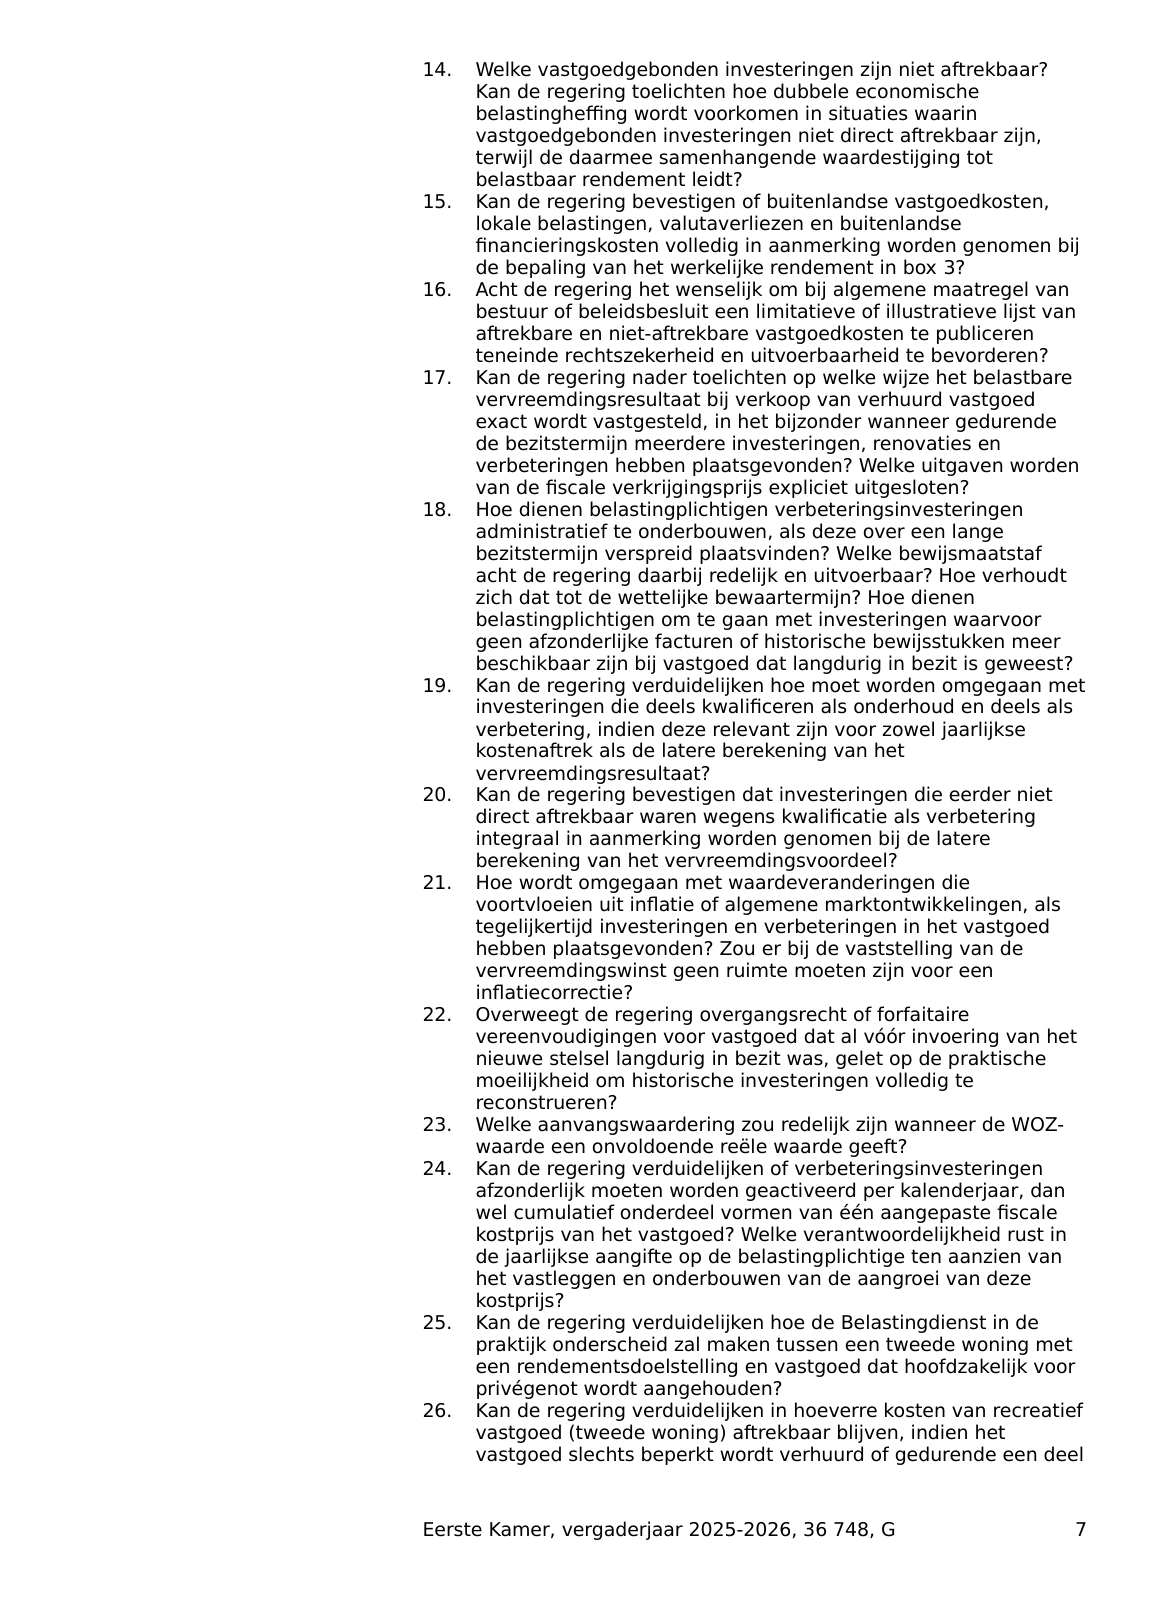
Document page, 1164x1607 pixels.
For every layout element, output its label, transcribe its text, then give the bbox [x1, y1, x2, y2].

text 15. Kan de regering bevestigen of buitenlandse vastgoedkosten, lokale belastingen, valutaverliezen en buitenlandse financieringskosten volledig in aanmerking worden genomen bij de bepaling van het werkelijke rendement in box 3? [422, 191, 1087, 279]
text 21. Hoe wordt omgegaan met waardeveranderingen die voortvloeien uit inflatie of algemene marktontwikkelingen, als tegelijkertijd investeringen en verbeteringen in het vastgoed hebben plaatsgevonden? Zou er bij de vaststelling van de vervreemdingswinst geen ruimte moeten zijn voor een inflatiecorrectie? [422, 872, 1087, 1004]
text 19. Kan de regering verduidelijken hoe moet worden omgegaan met investeringen die deels kwalificeren als onderhoud en deels als verbetering, indien deze relevant zijn voor zowel jaarlijkse kostenaftrek als de latere berekening van het vervreemdingsresultaat? [422, 674, 1087, 784]
text 14. Welke vastgoedgebonden investeringen zijn niet aftrekbaar? Kan de regering toelichten hoe dubbele economische belastingheffing wordt voorkomen in situaties waarin vastgoedgebonden investeringen niet direct aftrekbaar zijn, terwijl de daarmee samenhangende waardestijging tot belastbaar rendement leidt? [422, 59, 1087, 191]
text 23. Welke aanvangswaardering zou redelijk zijn wanneer de WOZ-waarde een onvoldoende reële waarde geeft? [422, 1114, 1087, 1158]
text 17. Kan de regering nader toelichten op welke wijze het belastbare vervreemdingsresultaat bij verkoop van verhuurd vastgoed exact wordt vastgesteld, in het bijzonder wanneer gedurende de bezitstermijn meerdere investeringen, renovaties en verbeteringen hebben plaatsgevonden? Welke uitgaven worden van de fiscale verkrijgingsprijs expliciet uitgesloten? [422, 367, 1087, 499]
text 25. Kan de regering verduidelijken hoe de Belastingdienst in de praktijk onderscheid zal maken tussen een tweede woning met een rendementsdoelstelling en vastgoed dat hoofdzakelijk voor privégenot wordt aangehouden? [422, 1312, 1087, 1400]
text 24. Kan de regering verduidelijken of verbeteringsinvesteringen afzonderlijk moeten worden geactiveerd per kalenderjaar, dan wel cumulatief onderdeel vormen van één aangepaste fiscale kostprijs van het vastgoed? Welke verantwoordelijkheid rust in de jaarlijkse aangifte op de belastingplichtige ten aanzien van het vastleggen en onderbouwen van de aangroei van deze kostprijs? [422, 1158, 1087, 1312]
text 20. Kan de regering bevestigen dat investeringen die eerder niet direct aftrekbaar waren wegens kwalificatie als verbetering integraal in aanmerking worden genomen bij de latere berekening van het vervreemdingsvoordeel? [422, 784, 1087, 872]
text 18. Hoe dienen belastingplichtigen verbeteringsinvesteringen administratief te onderbouwen, als deze over een lange bezitstermijn verspreid plaatsvinden? Welke bewijsmaatstaf acht de regering daarbij redelijk en uitvoerbaar? Hoe verhoudt zich dat tot de wettelijke bewaartermijn? Hoe dienen belastingplichtigen om te gaan met investeringen waarvoor geen afzonderlijke facturen of historische bewijsstukken meer beschikbaar zijn bij vastgoed dat langdurig in bezit is geweest? [422, 499, 1087, 674]
text 22. Overweegt de regering overgangsrecht of forfaitaire vereenvoudigingen voor vastgoed dat al vóór invoering van het nieuwe stelsel langdurig in bezit was, gelet op de praktische moeilijkheid om historische investeringen volledig te reconstrueren? [422, 1004, 1087, 1114]
text 26. Kan de regering verduidelijken in hoeverre kosten van recreatief vastgoed (tweede woning) aftrekbaar blijven, indien het vastgoed slechts beperkt wordt verhuurd of gedurende een deel [422, 1400, 1087, 1466]
text 16. Acht de regering het wenselijk om bij algemene maatregel van bestuur of beleidsbesluit een limitatieve of illustratieve lijst van aftrekbare en niet-aftrekbare vastgoedkosten te publiceren teneinde rechtszekerheid en uitvoerbaarheid te bevorderen? [422, 279, 1087, 367]
